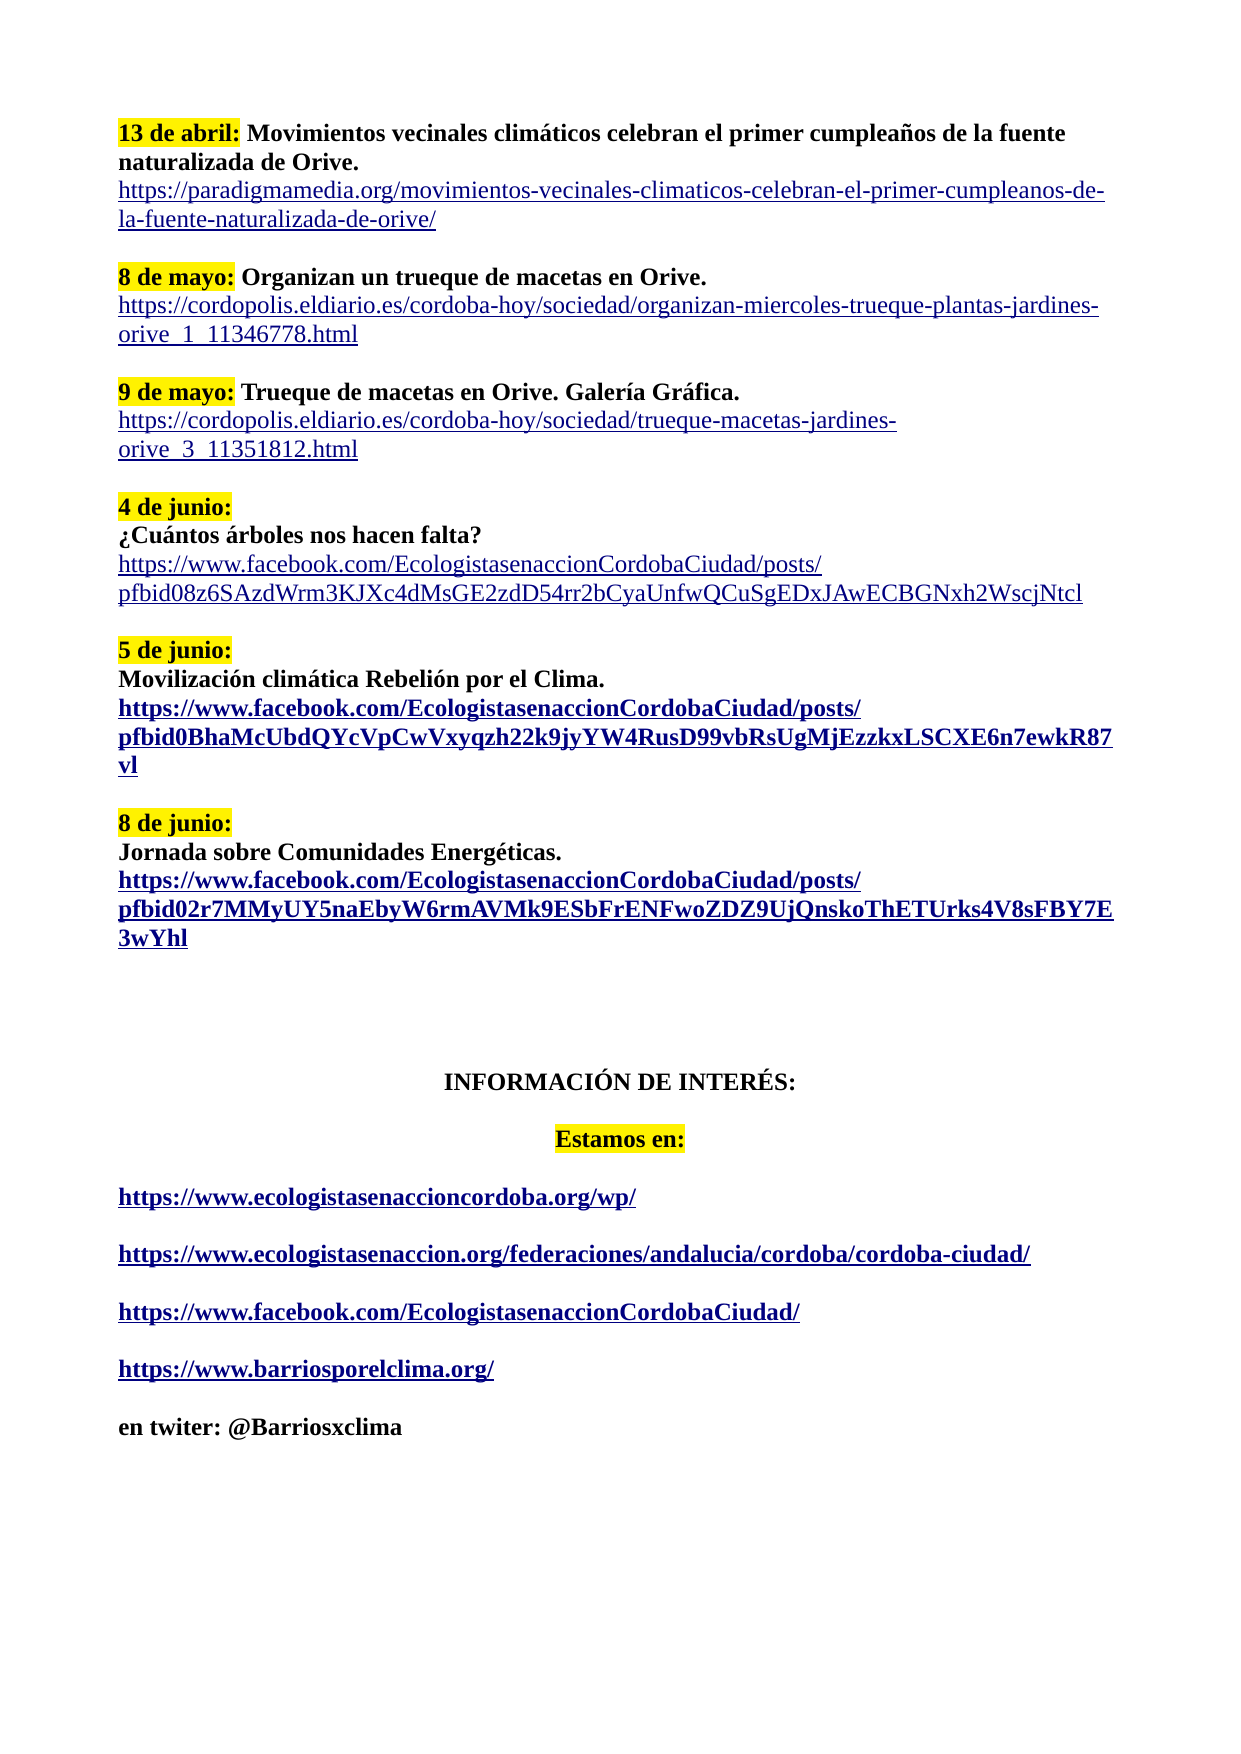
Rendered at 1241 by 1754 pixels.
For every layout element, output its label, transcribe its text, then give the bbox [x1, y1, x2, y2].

text 4 de junio: [118, 492, 1122, 521]
text https://www.facebook.com/EcologistasenaccionCordobaCiudad/ [118, 1297, 1122, 1326]
text en twiter: @Barriosxclima [118, 1412, 1122, 1441]
text 13 de abril: Movimientos vecinales climáticos celebran el primer cumpleaños de la fuente naturalizada de Orive. [118, 118, 1122, 176]
text https://www.facebook.com/EcologistasenaccionCordobaCiudad/posts/pfbid02r7MMyUY5naEbyW6rmAVMk9ESbFrENFwoZDZ9UjQnskoThETUrks4V8sFBY7E3wYhl [118, 866, 1122, 952]
text https://paradigmamedia.org/movimientos-vecinales-climaticos-celebran-el-primer-cumpleanos-de-la-fuente-naturalizada-de-orive/ [118, 176, 1122, 233]
text https://www.ecologistasenaccion.org/federaciones/andalucia/cordoba/cordoba-ciudad/ [118, 1239, 1122, 1268]
text https://www.facebook.com/EcologistasenaccionCordobaCiudad/posts/pfbid0BhaMcUbdQYcVpCwVxyqzh22k9jyYW4RusD99vbRsUgMjEzzkxLSCXE6n7ewkR87vl [118, 693, 1122, 779]
text https://cordopolis.eldiario.es/cordoba-hoy/sociedad/organizan-miercoles-trueque-plantas-jardines-orive_1_11346778.html [118, 291, 1122, 348]
text https://www.ecologistasenaccioncordoba.org/wp/ [118, 1182, 1122, 1211]
text https://www.barriosporelclima.org/ [118, 1354, 1122, 1383]
text https://cordopolis.eldiario.es/cordoba-hoy/sociedad/trueque-macetas-jardines-orive_3_11351812.html [118, 406, 1122, 463]
text 9 de mayo: Trueque de macetas en Orive. Galería Gráfica. [118, 377, 1122, 406]
text Jornada sobre Comunidades Energéticas. [118, 837, 1122, 866]
text 8 de junio: [118, 808, 1122, 837]
text ¿Cuántos árboles nos hacen falta? [118, 521, 1122, 549]
text Estamos en: [118, 1124, 1122, 1153]
text 8 de mayo: Organizan un trueque de macetas en Orive. [118, 262, 1122, 291]
text Movilización climática Rebelión por el Clima. [118, 664, 1122, 693]
text INFORMACIÓN DE INTERÉS: [118, 1067, 1122, 1096]
text https://www.facebook.com/EcologistasenaccionCordobaCiudad/posts/pfbid08z6SAzdWrm3KJXc4dMsGE2zdD54rr2bCyaUnfwQCuSgEDxJAwECBGNxh2WscjNtcl [118, 549, 1122, 607]
text 5 de junio: [118, 636, 1122, 664]
